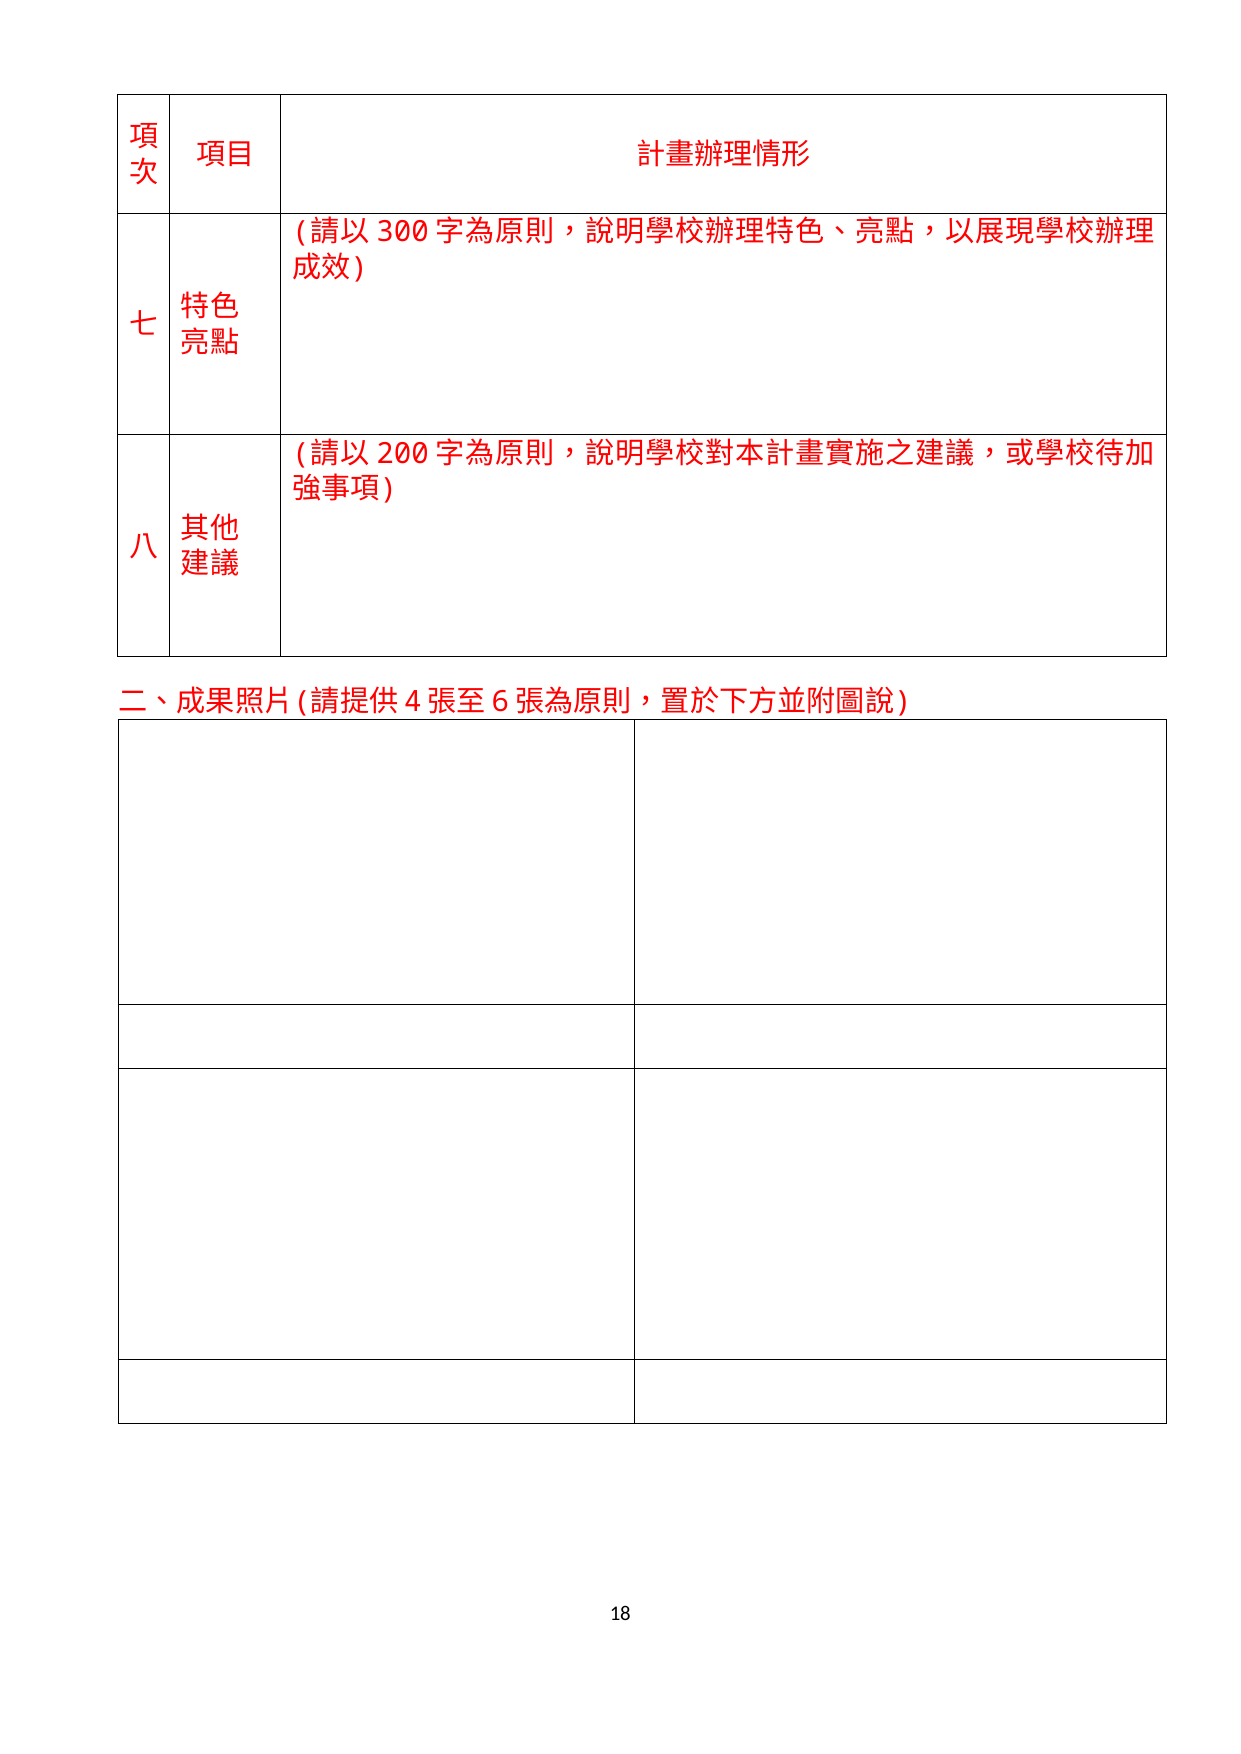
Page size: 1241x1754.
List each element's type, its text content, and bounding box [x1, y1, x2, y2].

table_cell (請以300字為原則，說明學校辦理特色、亮點，以展現學校辦理成效) [281, 214, 1166, 434]
table_cell 其他 建議 [170, 435, 280, 656]
table_header [119, 720, 634, 1004]
text 二、成果照片(請提供4張至6張為原則，置於下方並附圖說) [118, 657, 1122, 719]
table_cell 七 [118, 214, 169, 434]
table_header [635, 720, 1166, 1004]
table_cell 特色 亮點 [170, 214, 280, 434]
table_header 計畫辦理情形 [281, 95, 1166, 212]
table_cell [119, 1360, 634, 1423]
table_header 項目 [170, 95, 280, 212]
table_cell [635, 1360, 1166, 1423]
table_cell [635, 1069, 1166, 1359]
table_cell [119, 1005, 634, 1068]
table_cell [635, 1005, 1166, 1068]
table_cell 八 [118, 435, 169, 656]
table_cell (請以200字為原則，說明學校對本計畫實施之建議，或學校待加強事項) [281, 435, 1166, 656]
table_cell [119, 1069, 634, 1359]
table_header 項次 [118, 95, 169, 212]
